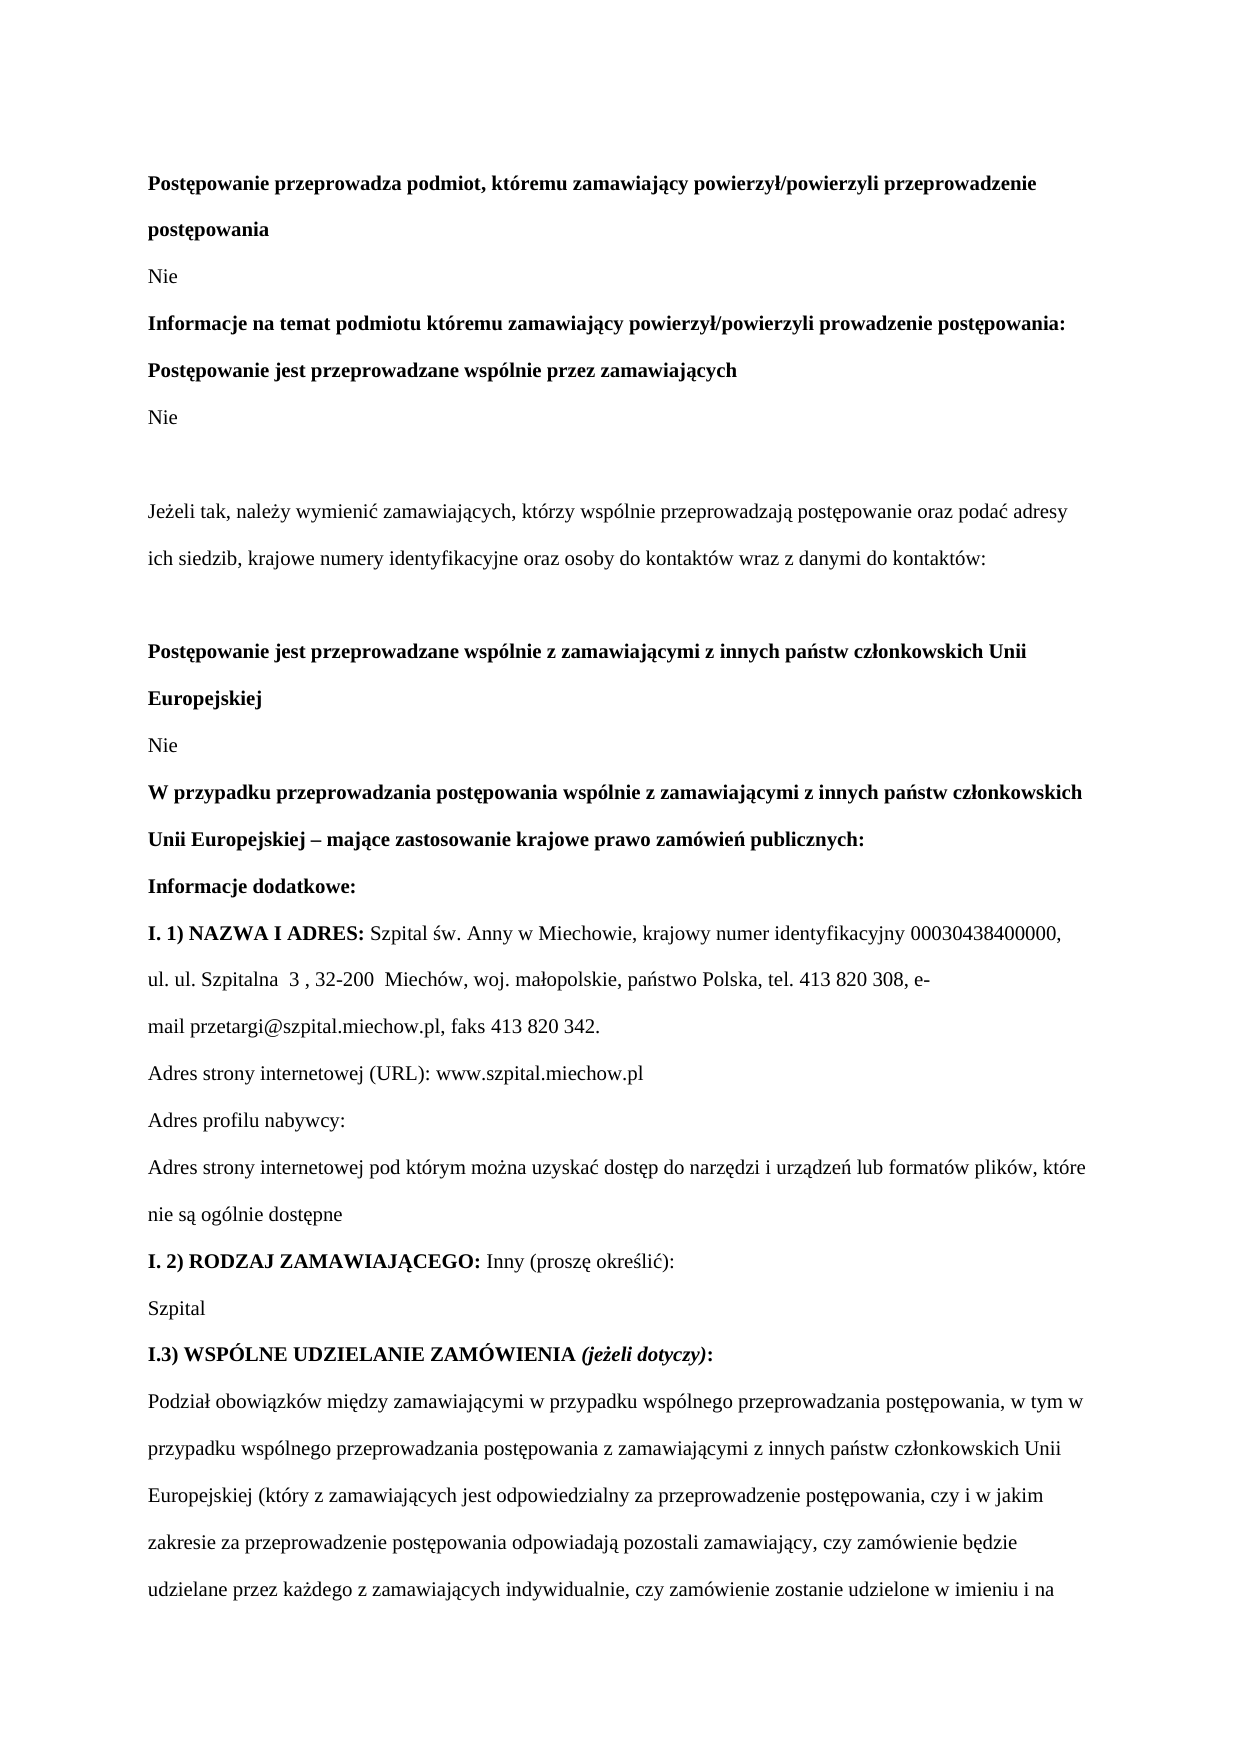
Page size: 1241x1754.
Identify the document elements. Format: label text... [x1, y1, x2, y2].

text Nie [148, 241, 1093, 288]
text Podział obowiązków między zamawiającymi w przypadku wspólnego przeprowadzania postępowania, w tym w przypadku wspólnego przeprowadzania postępowania z zamawiającymi z innych państw członkowskich Unii Europejskiej (który z zamawiających jest odpowiedzialny za przeprowadzenie postępowania, czy i w jakim zakresie za przeprowadzenie postępowania odpowiadają pozostali zamawiający, czy zamówienie będzie udzielane przez każdego z zamawiających indywidualnie, czy zamówienie zostanie udzielone w imieniu i na [148, 1366, 1093, 1601]
text Nie [148, 382, 1093, 429]
text Informacje na temat podmiotu któremu zamawiający powierzył/powierzyli prowadzenie postępowania: Postępowanie jest przeprowadzane wspólnie przez zamawiających [148, 288, 1093, 382]
text Nie [148, 710, 1093, 757]
text I.3) WSPÓLNE UDZIELANIE ZAMÓWIENIA (jeżeli dotyczy): [148, 1319, 1093, 1366]
text I. 1) NAZWA I ADRES: Szpital św. Anny w Miechowie, krajowy numer identyfikacyjny 00030438400000, ul. ul. Szpitalna 3 , 32-200 Miechów, woj. małopolskie, państwo Polska, tel. 413 820 308, e-mail przetargi@szpital.miechow.pl, faks 413 820 342. Adres strony internetowej (URL): www.szpital.miechow.pl Adres profilu nabywcy: Adres strony internetowej pod którym można uzyskać dostęp do narzędzi i urządzeń lub formatów plików, które nie są ogólnie dostępne [148, 898, 1093, 1226]
text I. 2) RODZAJ ZAMAWIAJĄCEGO: Inny (proszę określić): Szpital [148, 1226, 1093, 1319]
text Jeżeli tak, należy wymienić zamawiających, którzy wspólnie przeprowadzają postępowanie oraz podać adresy ich siedzib, krajowe numery identyfikacyjne oraz osoby do kontaktów wraz z danymi do kontaktów: Postępowanie jest przeprowadzane wspólnie z zamawiającymi z innych państw członkowskich Unii Europejskiej [148, 429, 1093, 710]
text W przypadku przeprowadzania postępowania wspólnie z zamawiającymi z innych państw członkowskich Unii Europejskiej – mające zastosowanie krajowe prawo zamówień publicznych: Informacje dodatkowe: [148, 757, 1093, 898]
text Postępowanie przeprowadza podmiot, któremu zamawiający powierzył/powierzyli przeprowadzenie postępowania [148, 148, 1093, 241]
